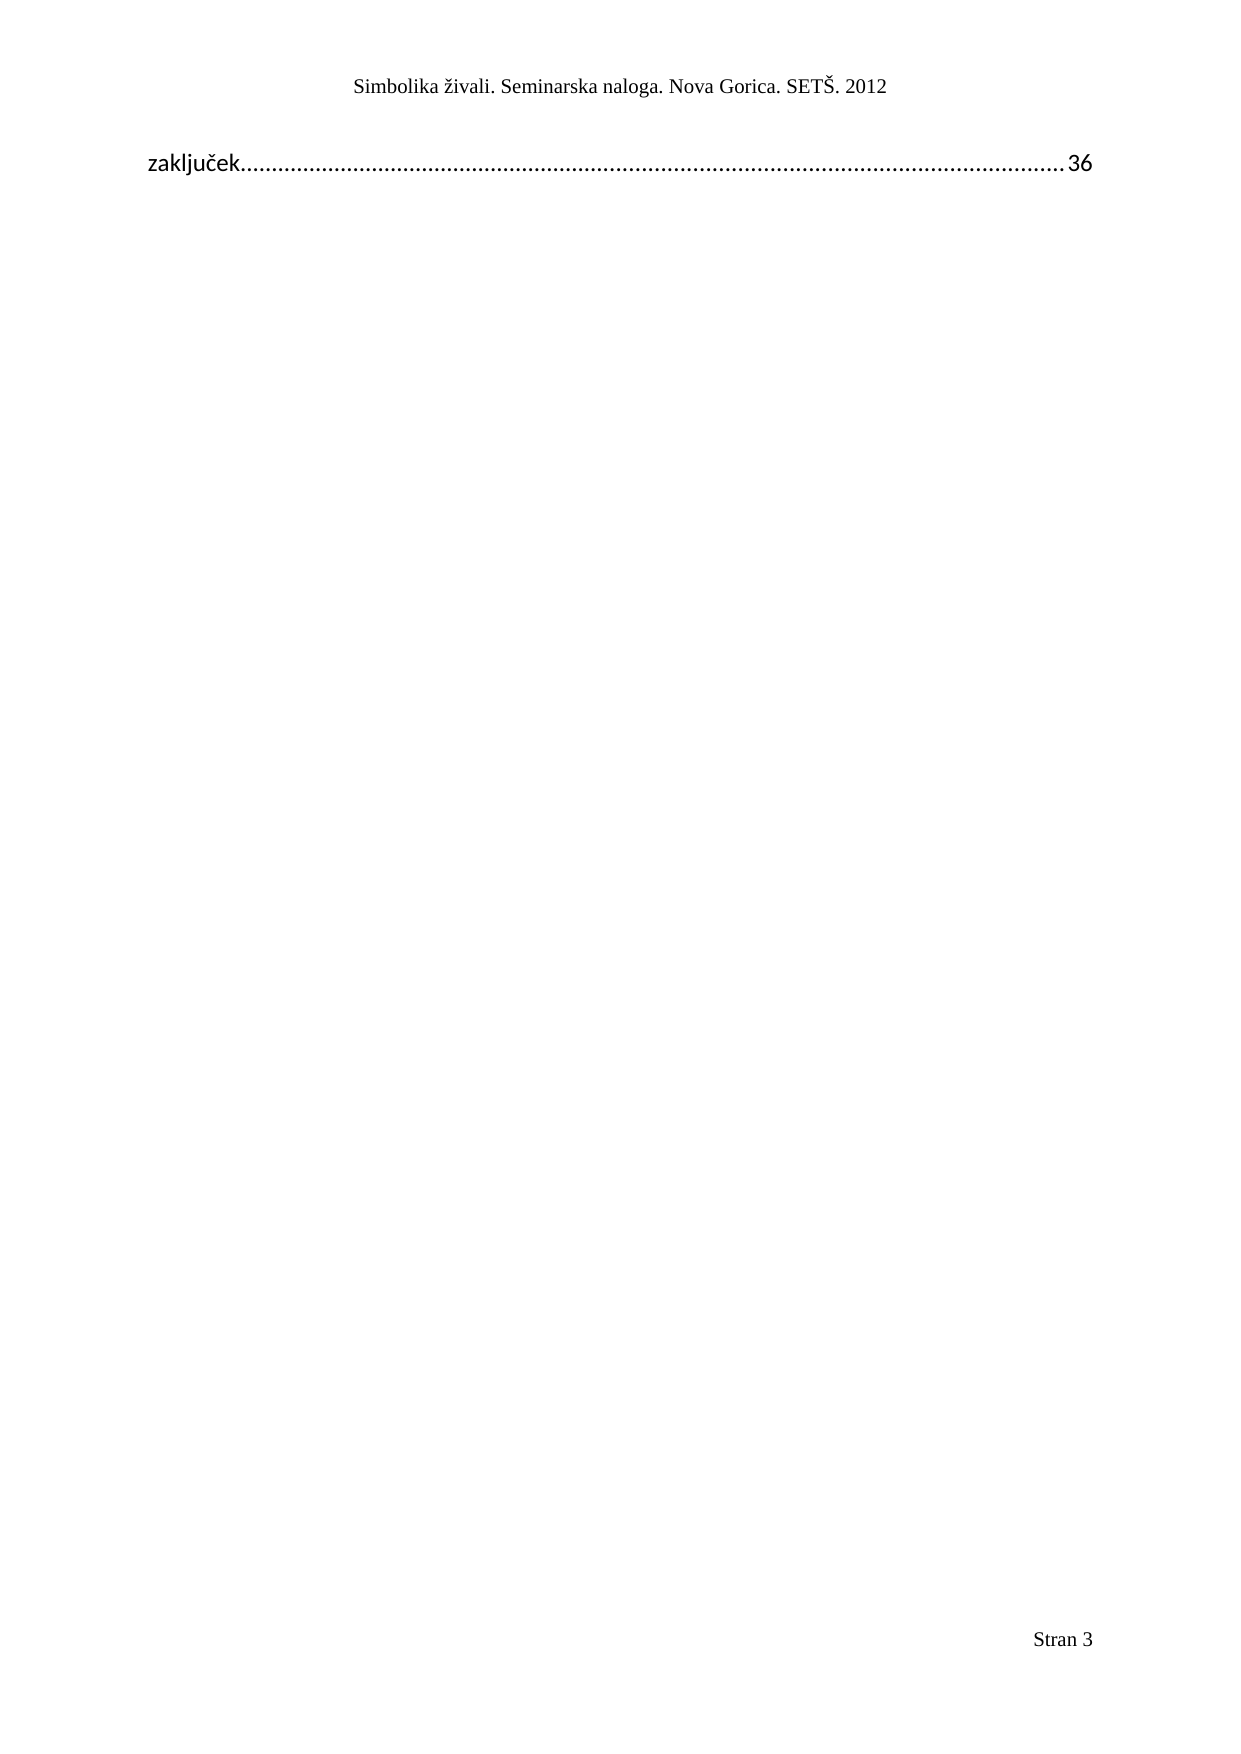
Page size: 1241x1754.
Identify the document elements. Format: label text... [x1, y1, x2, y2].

text zaključek 36 [148, 148, 1093, 178]
